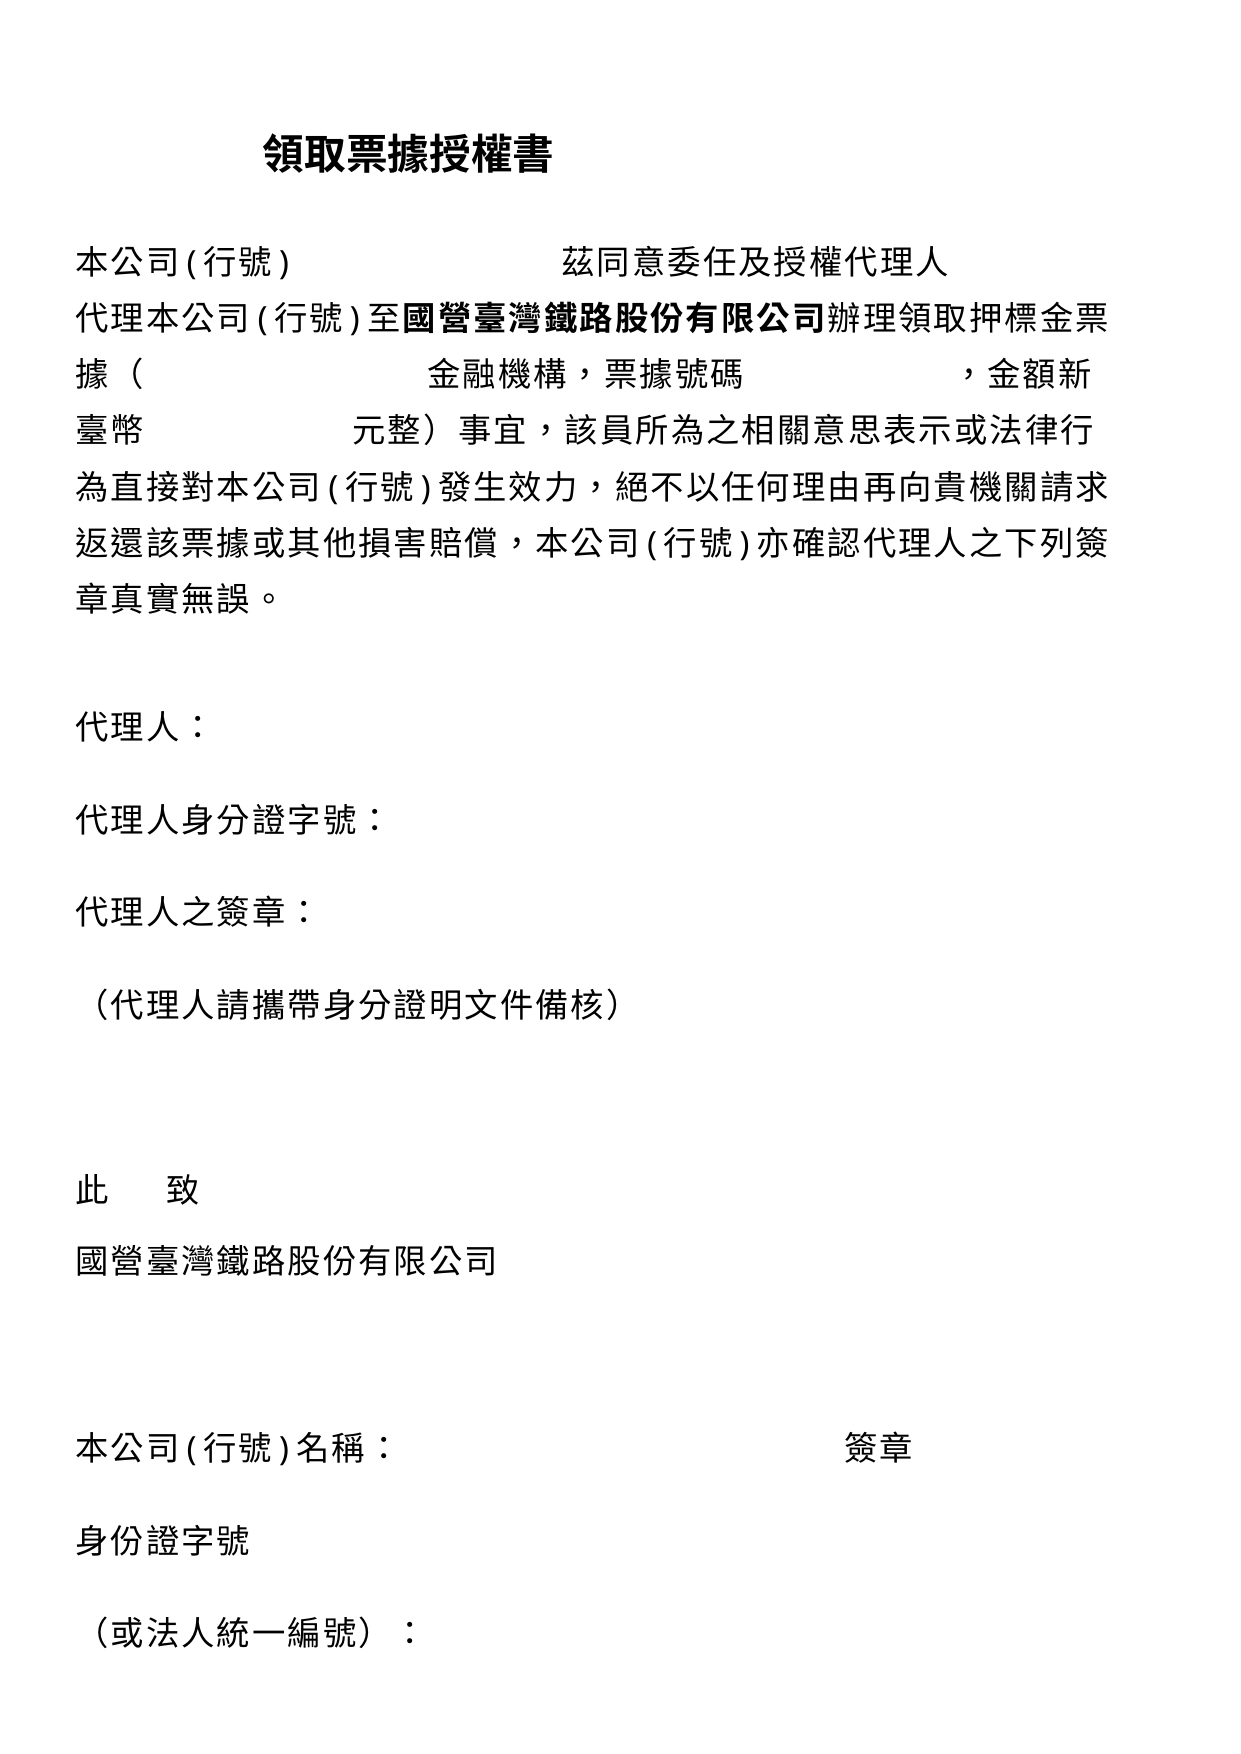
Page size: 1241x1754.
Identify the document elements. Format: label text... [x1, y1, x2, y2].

text 代理人身分證字號： [75, 776, 1051, 838]
text （或法人統一編號）： [75, 1589, 1000, 1652]
text 本公司(行號)名稱： 簽章 [75, 1404, 1000, 1467]
text 國營臺灣鐵路股份有限公司 [75, 1238, 1073, 1282]
text 代理人： [75, 683, 1051, 746]
text 代理人之簽章： [75, 868, 1051, 931]
text 此 致 [75, 1146, 1000, 1208]
text （代理人請攜帶身分證明文件備核） [75, 961, 1051, 1023]
text 領取票據授權書 [262, 110, 937, 172]
text 本公司(行號) 茲同意委任及授權代理人 代理本公司(行號)至國營臺灣鐵路股份有限公司辦理領取押標金票據（ 金融機構，票據號碼 ，金額新臺幣 元整）事宜，該員所為之相關意思表示或法律行為直接對本公司(行號)發生效力，絕不以任何理由再向貴機關請求返還該票據或其他損害賠償，本公司(行號)亦確認代理人之下列簽章真實無誤。 [75, 229, 1121, 623]
text 身份證字號 [75, 1497, 1000, 1559]
